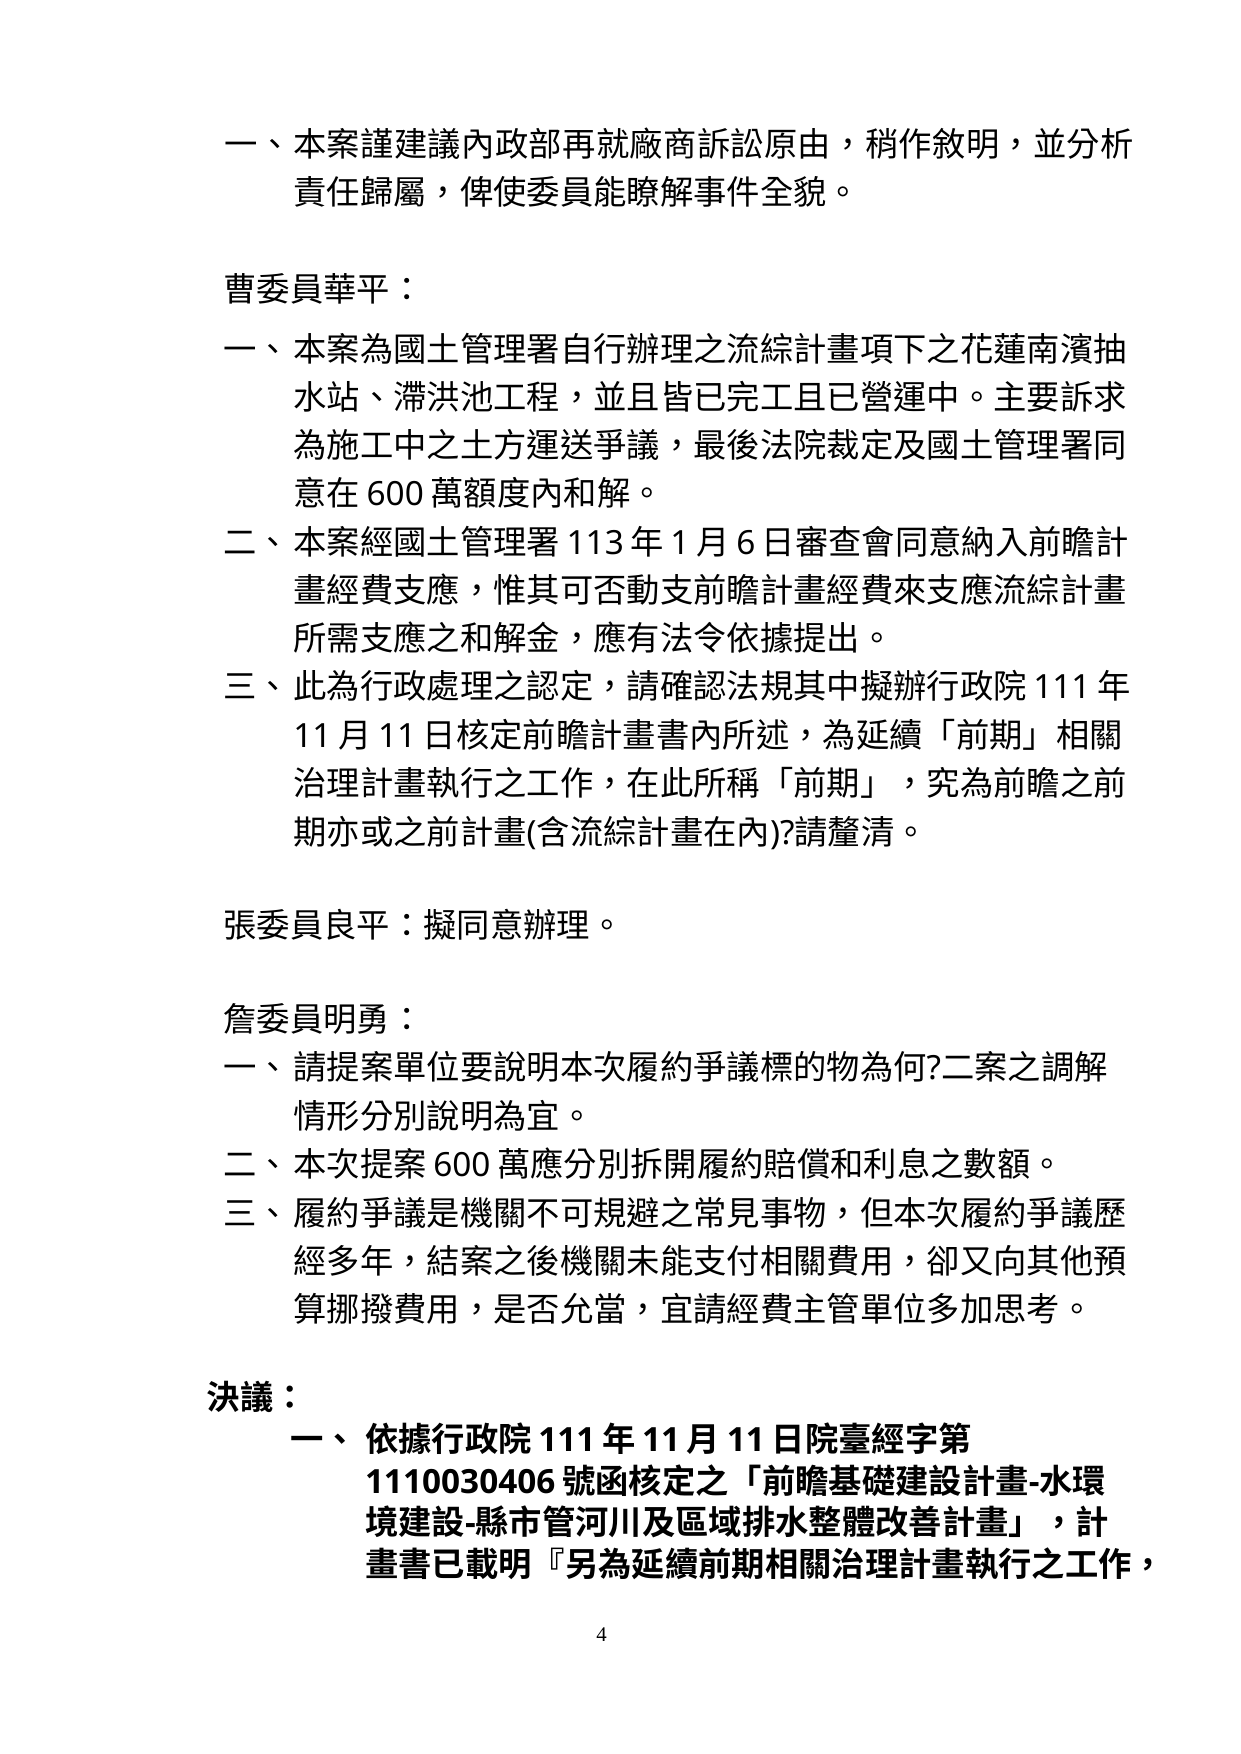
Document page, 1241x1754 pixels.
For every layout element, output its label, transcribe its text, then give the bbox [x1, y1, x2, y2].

list 本次提案600萬應分別拆開履約賠償和利息之數額。 [223, 1138, 1134, 1186]
list 本案經國土管理署113年1月6日審查會同意納入前瞻計畫經費支應，惟其可否動支前瞻計畫經費來支應流綜計畫所需支應之和解金，應有法令依據提出。 [223, 515, 1134, 660]
text 張委員良平：擬同意辦理。 [223, 899, 1134, 947]
list 本案為國土管理署自行辦理之流綜計畫項下之花蓮南濱抽水站、滯洪池工程，並且皆已完工且已營運中。主要訴求為施工中之土方運送爭議，最後法院裁定及國土管理署同意在600萬額度內和解。 [223, 322, 1134, 515]
text 詹委員明勇： [223, 993, 1134, 1041]
text 曹委員華平： [223, 268, 1134, 310]
list 履約爭議是機關不可規避之常見事物，但本次履約爭議歷經多年，結案之後機關未能支付相關費用，卻又向其他預算挪撥費用，是否允當，宜請經費主管單位多加思考。 [223, 1186, 1134, 1331]
list 請提案單位要說明本次履約爭議標的物為何?二案之調解情形分別說明為宜。 [223, 1041, 1134, 1138]
list 此為行政處理之認定，請確認法規其中擬辦行政院111年11月11日核定前瞻計畫書內所述，為延續「前期」相關治理計畫執行之工作，在此所稱「前期」，究為前瞻之前期亦或之前計畫(含流綜計畫在內)?請釐清。 [223, 660, 1134, 854]
list 本案謹建議內政部再就廠商訴訟原由，稍作敘明，並分析責任歸屬，俾使委員能瞭解事件全貌。 [224, 118, 1134, 214]
list 依據行政院111年11月11日院臺經字第1110030406號函核定之「前瞻基礎建設計畫-水環境建設-縣市管河川及區域排水整體改善計畫」，計畫書已載明『另為延續前期相關治理計畫執行之工作，不足經費由本計畫配合籌應辦理，以維整體成效』。 [290, 1418, 1134, 1585]
text 決議： [206, 1376, 1134, 1418]
